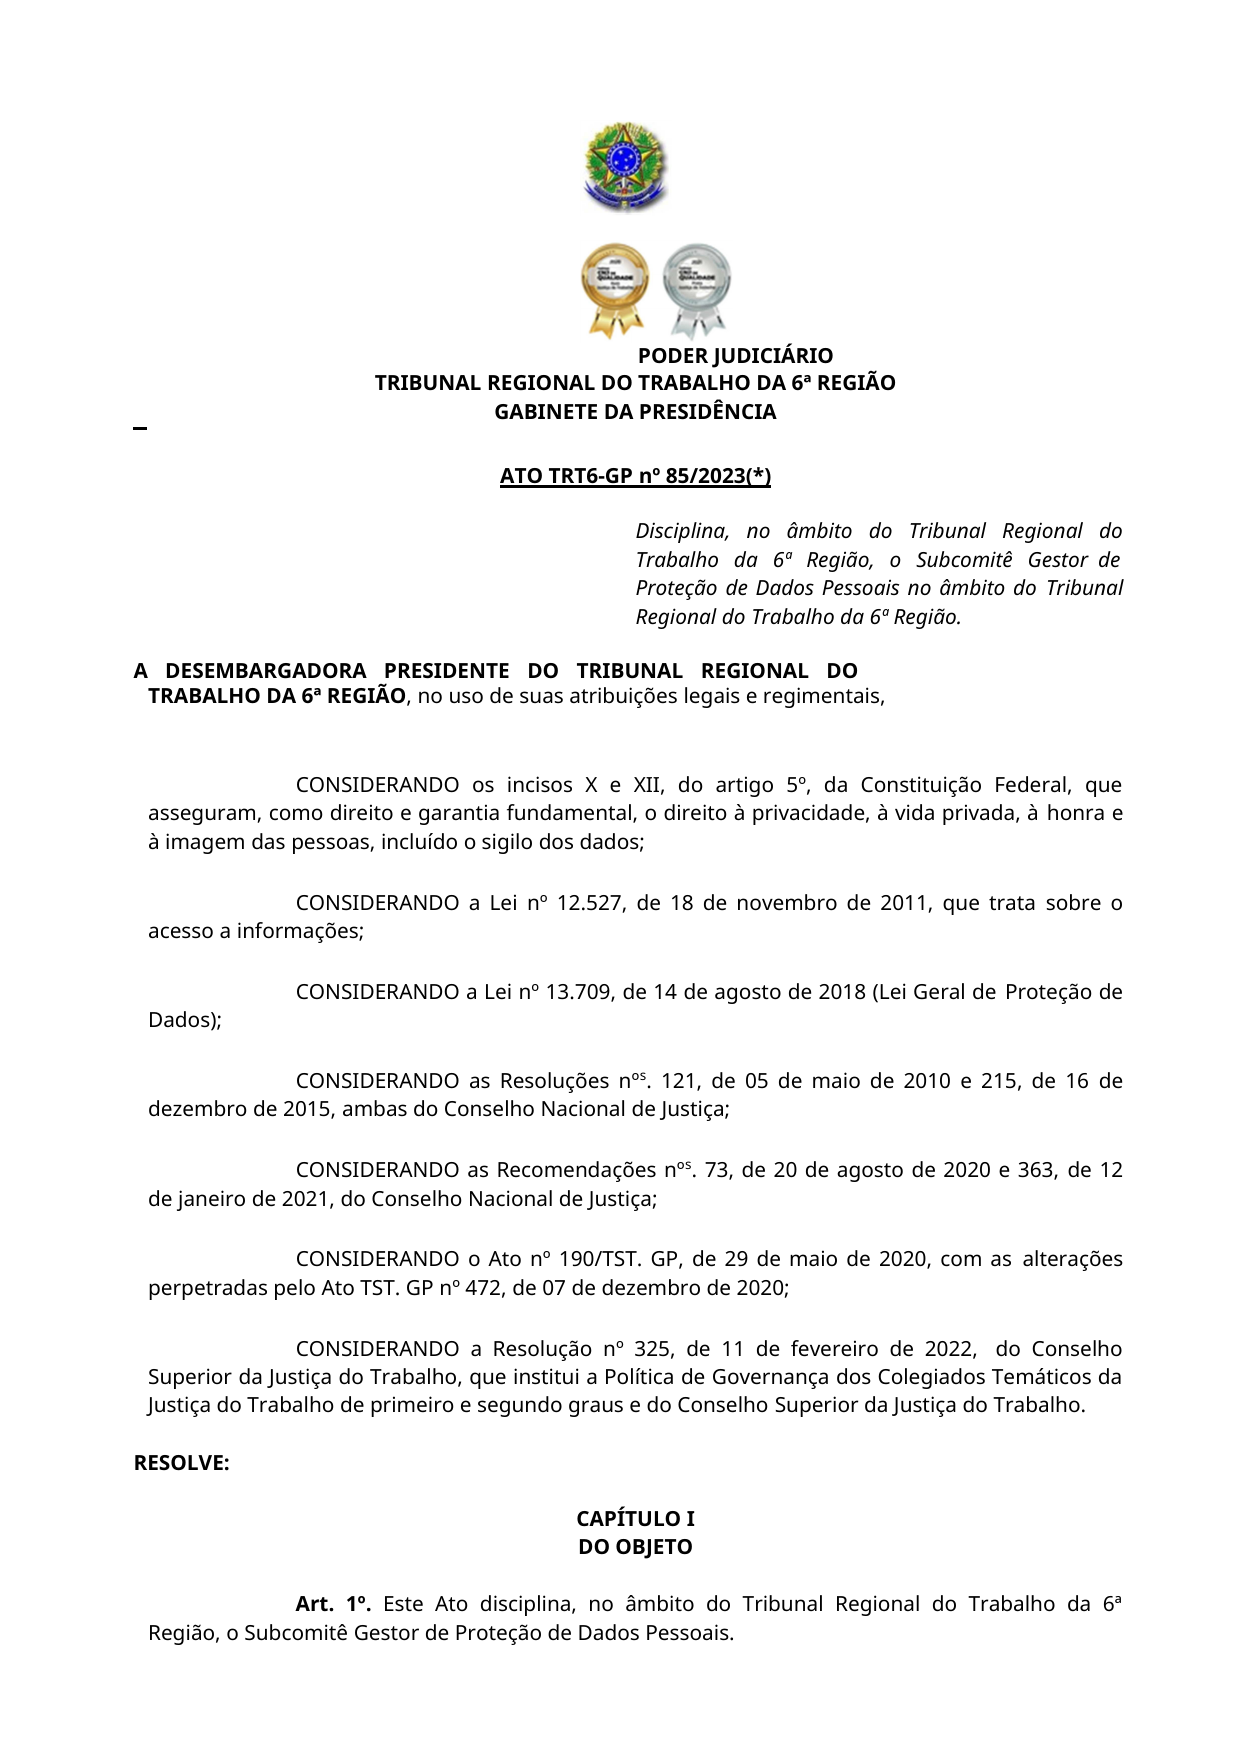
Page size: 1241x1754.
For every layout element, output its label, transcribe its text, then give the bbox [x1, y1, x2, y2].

text CONSIDERANDO os incisos X e XII, do artigo 5º, da Constituição Federal, que asseguram, como direito e garantia fundamental, o direito à privacidade, à vida privada, à honra e à imagem das pessoas, incluído o sigilo dos dados; [148, 770, 1123, 855]
text ATO TRT6-GP nº 85/2023(*) [333, 461, 938, 489]
text TRABALHO DA 6ª REGIÃO, no uso de suas atribuições legais e regimentais, [148, 684, 1138, 709]
subtitle RESOLVE: [133, 1448, 1138, 1476]
text CAPÍTULO I DO OBJETO [566, 1504, 705, 1561]
subtitle PODER JUDICIÁRIO [333, 343, 1138, 368]
text CONSIDERANDO a Resolução nº 325, de 11 de fevereiro de 2022, do Conselho Superior da Justiça do Trabalho, que institui a Política de Governança dos Colegiados Temáticos da Justiça do Trabalho de primeiro e segundo graus e do Conselho Superior da Justiça do Trabalho. [148, 1334, 1123, 1419]
text CONSIDERANDO o Ato nº 190/TST. GP, de 29 de maio de 2020, com as alterações perpetradas pelo Ato TST. GP nº 472, de 07 de dezembro de 2020; [148, 1244, 1123, 1301]
text CONSIDERANDO as Resoluções nºs. 121, de 05 de maio de 2010 e 215, de 16 de dezembro de 2015, ambas do Conselho Nacional de Justiça; [148, 1066, 1123, 1123]
text CONSIDERANDO a Lei nº 13.709, de 14 de agosto de 2018 (Lei Geral de Proteção de Dados); [148, 977, 1123, 1034]
text TRIBUNAL REGIONAL DO TRABALHO DA 6ª REGIÃO GABINETE DA PRESIDÊNCIA [333, 368, 937, 425]
text Disciplina, no âmbito do Tribunal Regional do Trabalho da 6ª Região, o Subcomitê Gestor de Proteção de Dados Pessoais no âmbito do Tribunal Regional do Trabalho da 6ª Região. [635, 516, 1123, 630]
text CONSIDERANDO as Recomendações nºs. 73, de 20 de agosto de 2020 e 363, de 12 de janeiro de 2021, do Conselho Nacional de Justiça; [148, 1155, 1123, 1212]
subtitle A DESEMBARGADORA PRESIDENTE DO TRIBUNAL REGIONAL DO [133, 658, 1138, 684]
text CONSIDERANDO a Lei nº 12.527, de 18 de novembro de 2011, que trata sobre o acesso a informações; [148, 888, 1123, 944]
text Art. 1º. Este Ato disciplina, no âmbito do Tribunal Regional do Trabalho da 6ª Região, o Subcomitê Gestor de Proteção de Dados Pessoais. [148, 1589, 1123, 1646]
